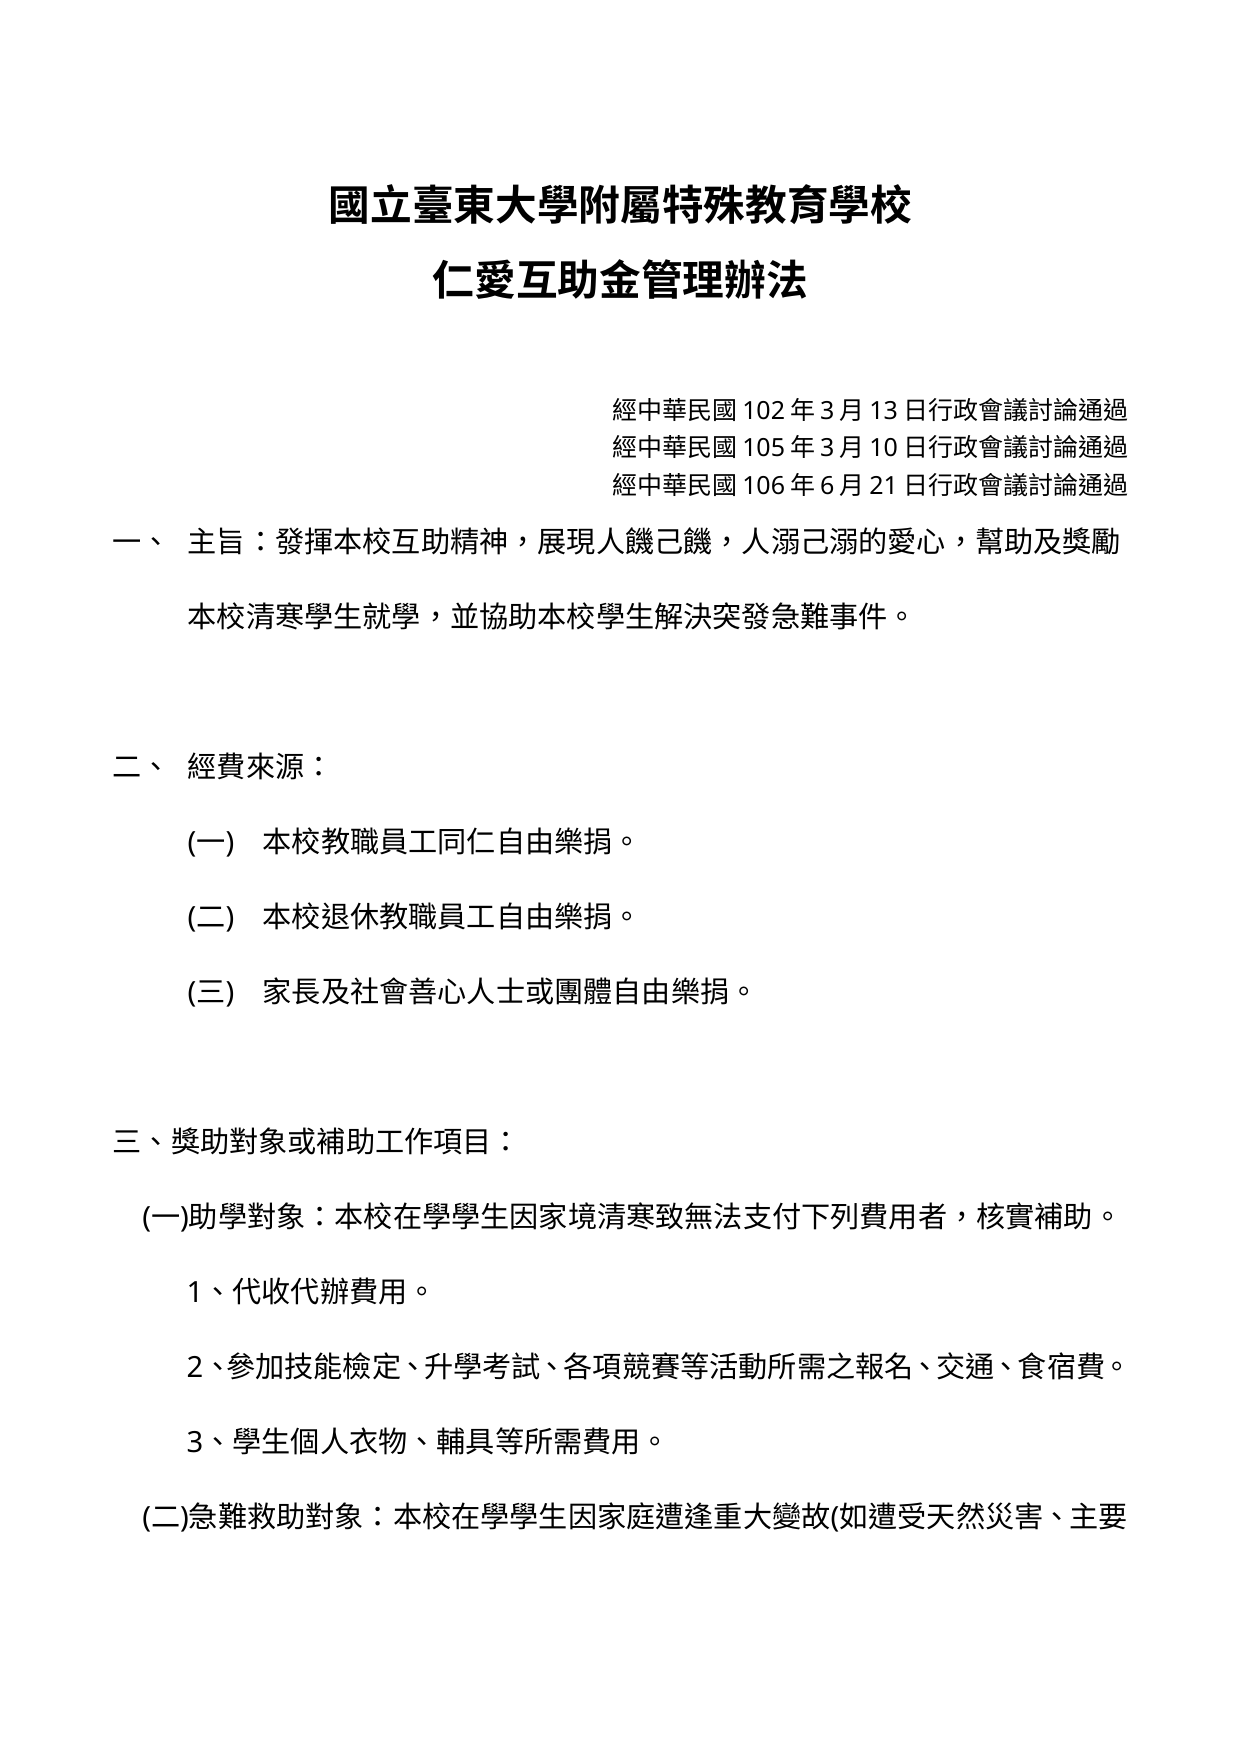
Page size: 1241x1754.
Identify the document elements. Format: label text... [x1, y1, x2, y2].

text (二)急難救助對象：本校在學學生因家庭遭逢重大變故(如遭受天然災害、主要 [142, 1477, 1128, 1552]
text 經中華民國105年3月10日行政會議討論通過 [112, 427, 1128, 464]
text 經中華民國102年3月13日行政會議討論通過 [112, 389, 1128, 427]
list 主旨：發揮本校互助精神，展現人饑己饑，人溺己溺的愛心，幫助及獎勵本校清寒學生就學，並協助本校學生解決突發急難事件。 [112, 502, 1128, 652]
text 經中華民國106年6月21日行政會議討論通過 [112, 464, 1128, 502]
text 國立臺東大學附屬特殊教育學校 [112, 164, 1128, 239]
text (一)助學對象：本校在學學生因家境清寒致無法支付下列費用者，核實補助。 [142, 1177, 1128, 1252]
list 本校教職員工同仁自由樂捐。 [187, 802, 1128, 877]
text 1、代收代辦費用。 [186, 1252, 1128, 1327]
text 三、獎助對象或補助工作項目： [112, 1102, 1128, 1177]
list 本校退休教職員工自由樂捐。 [187, 877, 1128, 952]
text 2、參加技能檢定、升學考試、各項競賽等活動所需之報名、交通、食宿費。 [186, 1327, 1128, 1402]
list 經費來源： [112, 727, 1128, 802]
text 3、學生個人衣物、輔具等所需費用。 [186, 1402, 1128, 1477]
list 家長及社會善心人士或團體自由樂捐。 [187, 952, 1128, 1027]
text 仁愛互助金管理辦法 [112, 239, 1128, 314]
